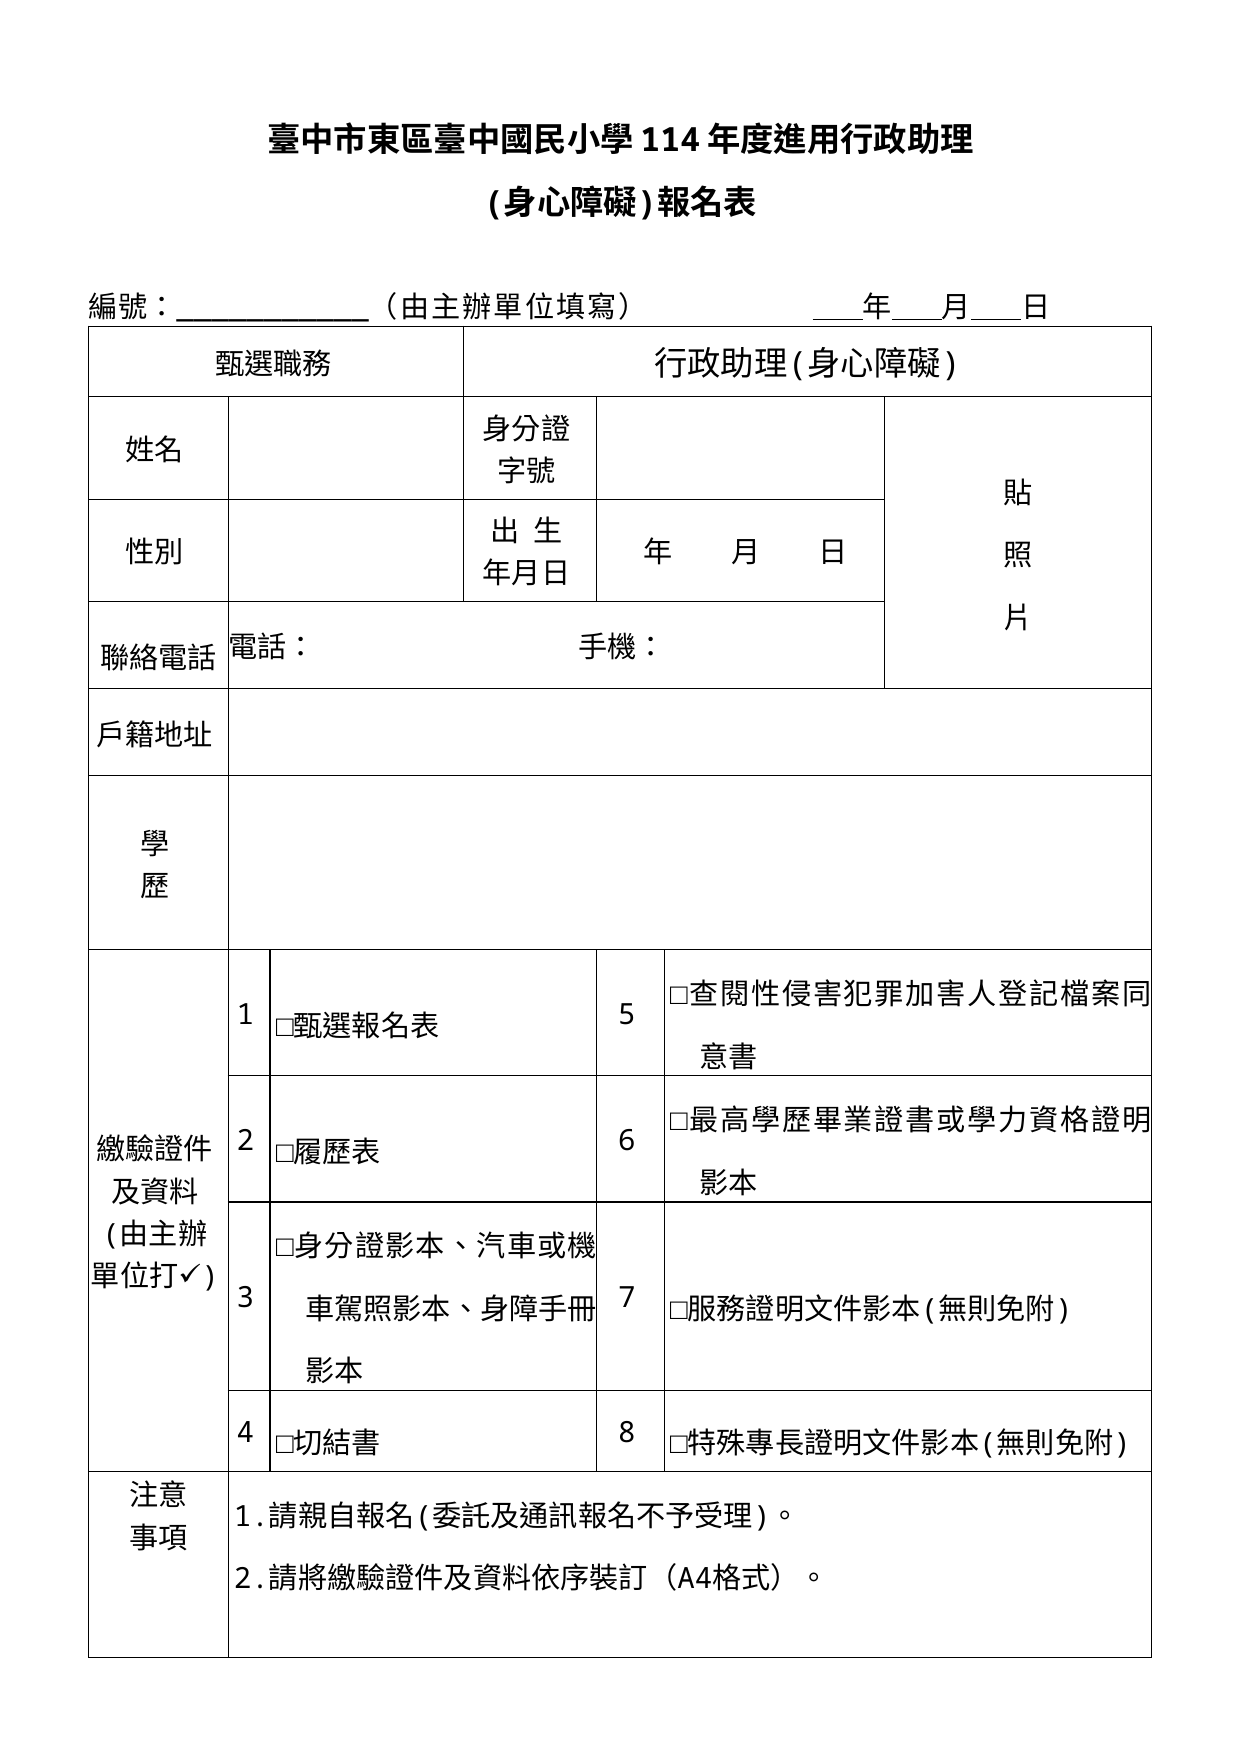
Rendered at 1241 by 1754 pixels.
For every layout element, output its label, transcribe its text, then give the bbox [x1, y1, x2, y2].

table_cell [229, 397, 463, 498]
table_header 行政助理(身心障礙) [464, 327, 1151, 396]
table_cell □甄選報名表 [271, 950, 596, 1075]
text (身心障礙)報名表 [89, 158, 1152, 221]
table_cell 1 [229, 950, 269, 1075]
table_cell 聯絡電話 [89, 602, 228, 688]
table_cell 學 歷 [89, 776, 228, 949]
table_cell 8 [597, 1391, 664, 1471]
table_cell 4 [229, 1391, 269, 1471]
table_cell 電話： 手機： [229, 602, 884, 688]
table_cell 3 [229, 1203, 269, 1390]
table_cell 身分證 字號 [464, 397, 596, 498]
table_cell 5 [597, 950, 664, 1075]
table_cell □履歷表 [271, 1076, 596, 1201]
table_cell 年 月 日 [597, 500, 884, 601]
table_cell 戶籍地址 [89, 689, 228, 775]
table_cell 注意 事項 [89, 1472, 228, 1657]
table_cell [229, 500, 463, 601]
table_cell □特殊專長證明文件影本(無則免附) [665, 1391, 1151, 1471]
table_cell □身分證影本、汽車或機車駕照影本、身障手冊影本 [271, 1203, 596, 1390]
text 編號：___________（由主辦單位填寫） 年 月 日 [89, 283, 1152, 326]
table_cell 7 [597, 1203, 664, 1390]
table_header 甄選職務 [89, 327, 463, 396]
table_cell 繳驗證件及資料 (由主辦單位打) [89, 950, 228, 1471]
table_cell [229, 776, 1151, 949]
table_cell [597, 397, 884, 498]
table_cell 1.請親自報名(委託及通訊報名不予受理)。 2.請將繳驗證件及資料依序裝訂（A4格式）。 [229, 1472, 1151, 1657]
table_cell 性別 [89, 500, 228, 601]
table_cell 2 [229, 1076, 269, 1201]
table_cell 6 [597, 1076, 664, 1201]
table_cell □切結書 [271, 1391, 596, 1471]
table_cell □最高學歷畢業證書或學力資格證明影本 [665, 1076, 1151, 1201]
table_cell [229, 689, 1151, 775]
table_cell 姓名 [89, 397, 228, 498]
table_cell □查閱性侵害犯罪加害人登記檔案同意書 [665, 950, 1151, 1075]
text 臺中市東區臺中國民小學114年度進用行政助理 [89, 96, 1152, 158]
table_cell □服務證明文件影本(無則免附) [665, 1203, 1151, 1390]
table_cell 出 生 年月日 [464, 500, 596, 601]
table_cell 貼 照 片 [885, 397, 1151, 688]
